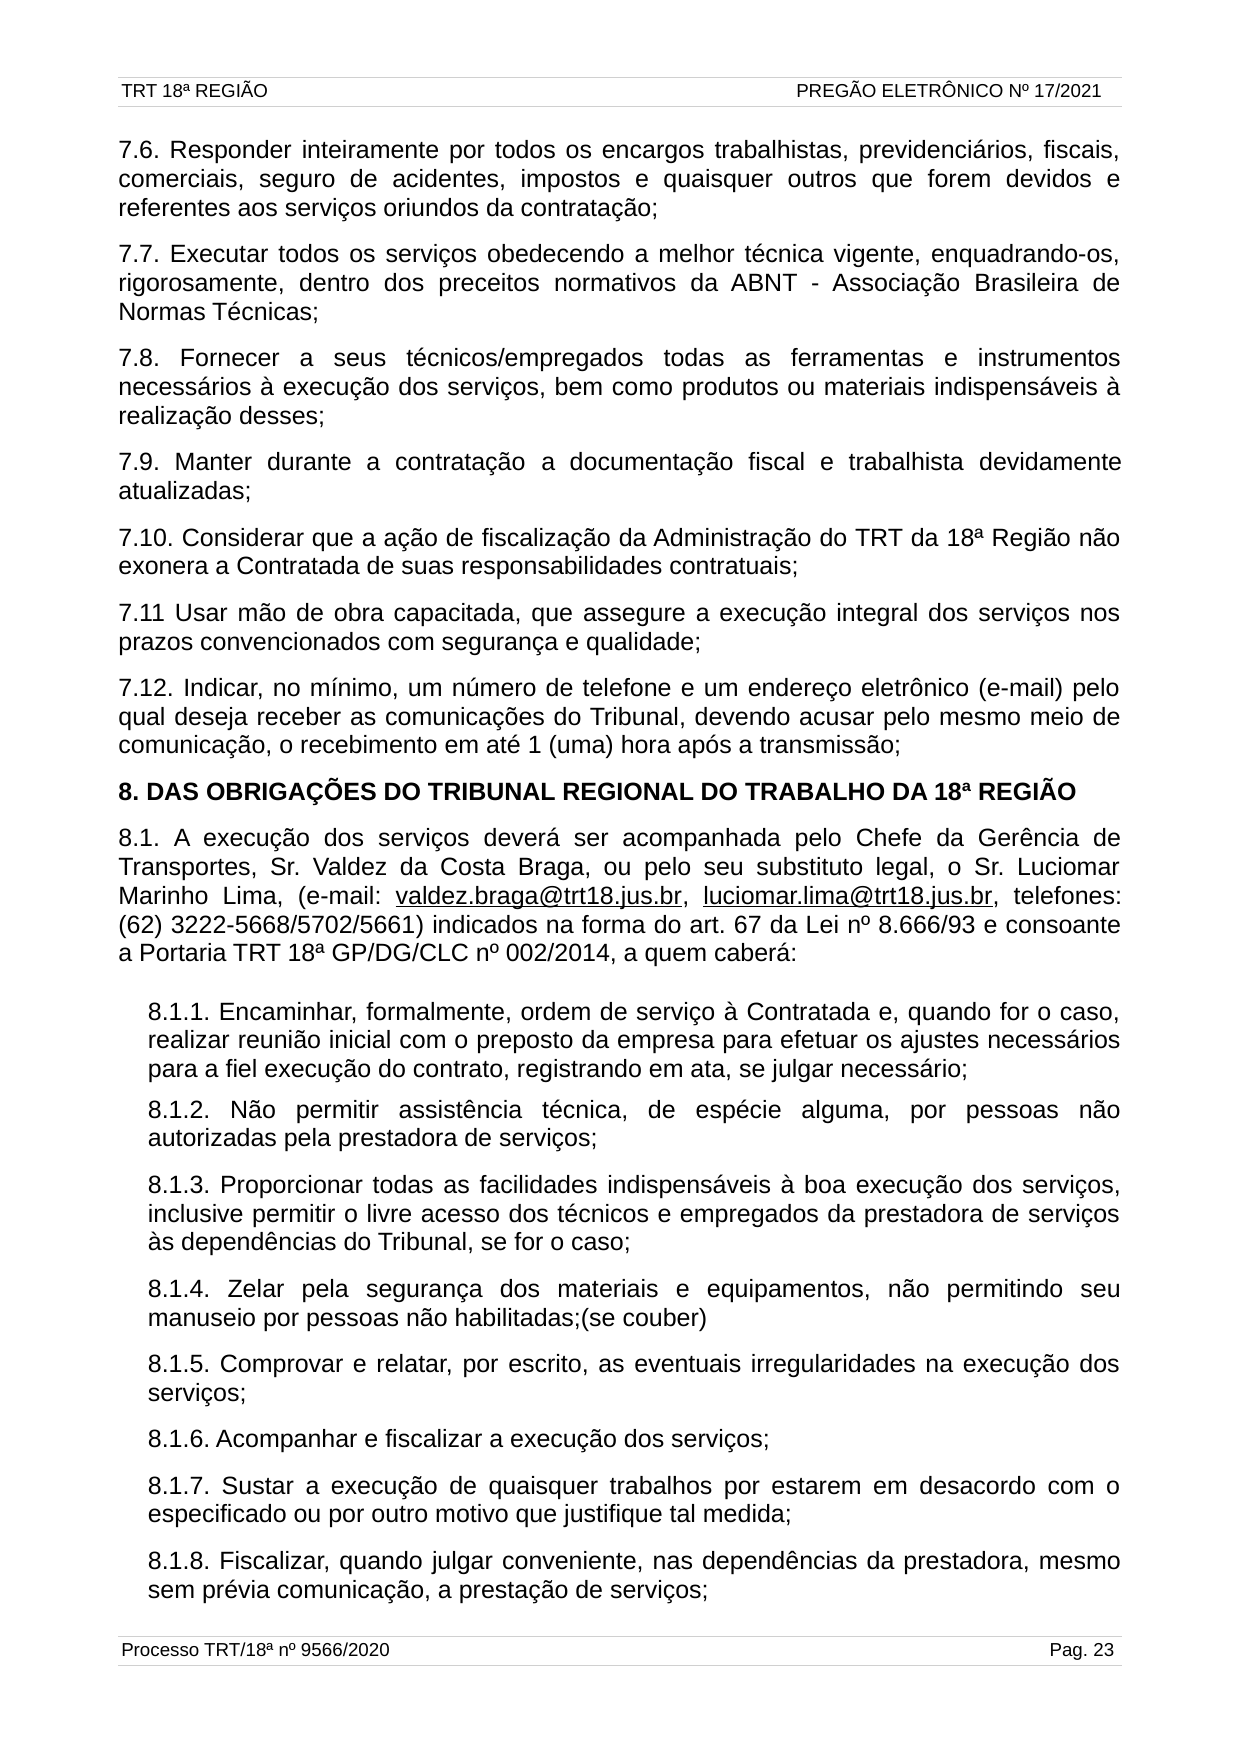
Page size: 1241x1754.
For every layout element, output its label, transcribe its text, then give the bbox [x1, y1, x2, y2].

text 8.1.8. Fiscalizar, quando julgar conveniente, nas dependências da prestadora, mesmo sem prévia comunicação, a prestação de serviços; [148, 1546, 1122, 1603]
text 8.1.4. Zelar pela segurança dos materiais e equipamentos, não permitindo seu manuseio por pessoas não habilitadas;(se couber) [148, 1274, 1122, 1331]
text 7.8. Fornecer a seus técnicos/empregados todas as ferramentas e instrumentos necessários à execução dos serviços, bem como produtos ou materiais indispensáveis à realização desses; [118, 343, 1122, 430]
text 7.10. Considerar que a ação de fiscalização da Administração do TRT da 18ª Região não exonera a Contratada de suas responsabilidades contratuais; [118, 523, 1122, 580]
text 8.1. A execução dos serviços deverá ser acompanhada pelo Chefe da Gerência de Transportes, Sr. Valdez da Costa Braga, ou pelo seu substituto legal, o Sr. Luciomar Marinho Lima, (e-mail: valdez.braga@trt18.jus.br, luciomar.lima@trt18.jus.br, telefones: (62) 3222-5668/5702/5661) indicados na forma do art. 67 da Lei nº 8.666/93 e consoante a Portaria TRT 18ª GP/DG/CLC nº 002/2014, a quem caberá: [118, 823, 1122, 967]
text 8.1.3. Proporcionar todas as facilidades indispensáveis à boa execução dos serviços, inclusive permitir o livre acesso dos técnicos e empregados da prestadora de serviços às dependências do Tribunal, se for o caso; [148, 1170, 1122, 1256]
text 8.1.7. Sustar a execução de quaisquer trabalhos por estarem em desacordo com o especificado ou por outro motivo que justifique tal medida; [148, 1471, 1122, 1528]
text 8.1.2. Não permitir assistência técnica, de espécie alguma, por pessoas não autorizadas pela prestadora de serviços; [148, 1095, 1122, 1152]
text 8.1.1. Encaminhar, formalmente, ordem de serviço à Contratada e, quando for o caso, realizar reunião inicial com o preposto da empresa para efetuar os ajustes necessários para a fiel execução do contrato, registrando em ata, se julgar necessário; [148, 997, 1122, 1083]
text 8.1.6. Acompanhar e fiscalizar a execução dos serviços; [148, 1424, 1122, 1453]
text 7.7. Executar todos os serviços obedecendo a melhor técnica vigente, enquadrando-os, rigorosamente, dentro dos preceitos normativos da ABNT - Associação Brasileira de Normas Técnicas; [118, 239, 1122, 326]
text 7.9. Manter durante a contratação a documentação fiscal e trabalhista devidamente atualizadas; [118, 447, 1122, 505]
text 7.6. Responder inteiramente por todos os encargos trabalhistas, previdenciários, fiscais, comerciais, seguro de acidentes, impostos e quaisquer outros que forem devidos e referentes aos serviços oriundos da contratação; [118, 136, 1122, 222]
text 8. DAS OBRIGAÇÕES DO TRIBUNAL REGIONAL DO TRABALHO DA 18ª REGIÃO [118, 777, 1122, 806]
text 7.11 Usar mão de obra capacitada, que assegure a execução integral dos serviços nos prazos convencionados com segurança e qualidade; [118, 598, 1122, 655]
text 7.12. Indicar, no mínimo, um número de telefone e um endereço eletrônico (e-mail) pelo qual deseja receber as comunicações do Tribunal, devendo acusar pelo mesmo meio de comunicação, o recebimento em até 1 (uma) hora após a transmissão; [118, 673, 1122, 759]
text 8.1.5. Comprovar e relatar, por escrito, as eventuais irregularidades na execução dos serviços; [148, 1349, 1122, 1407]
